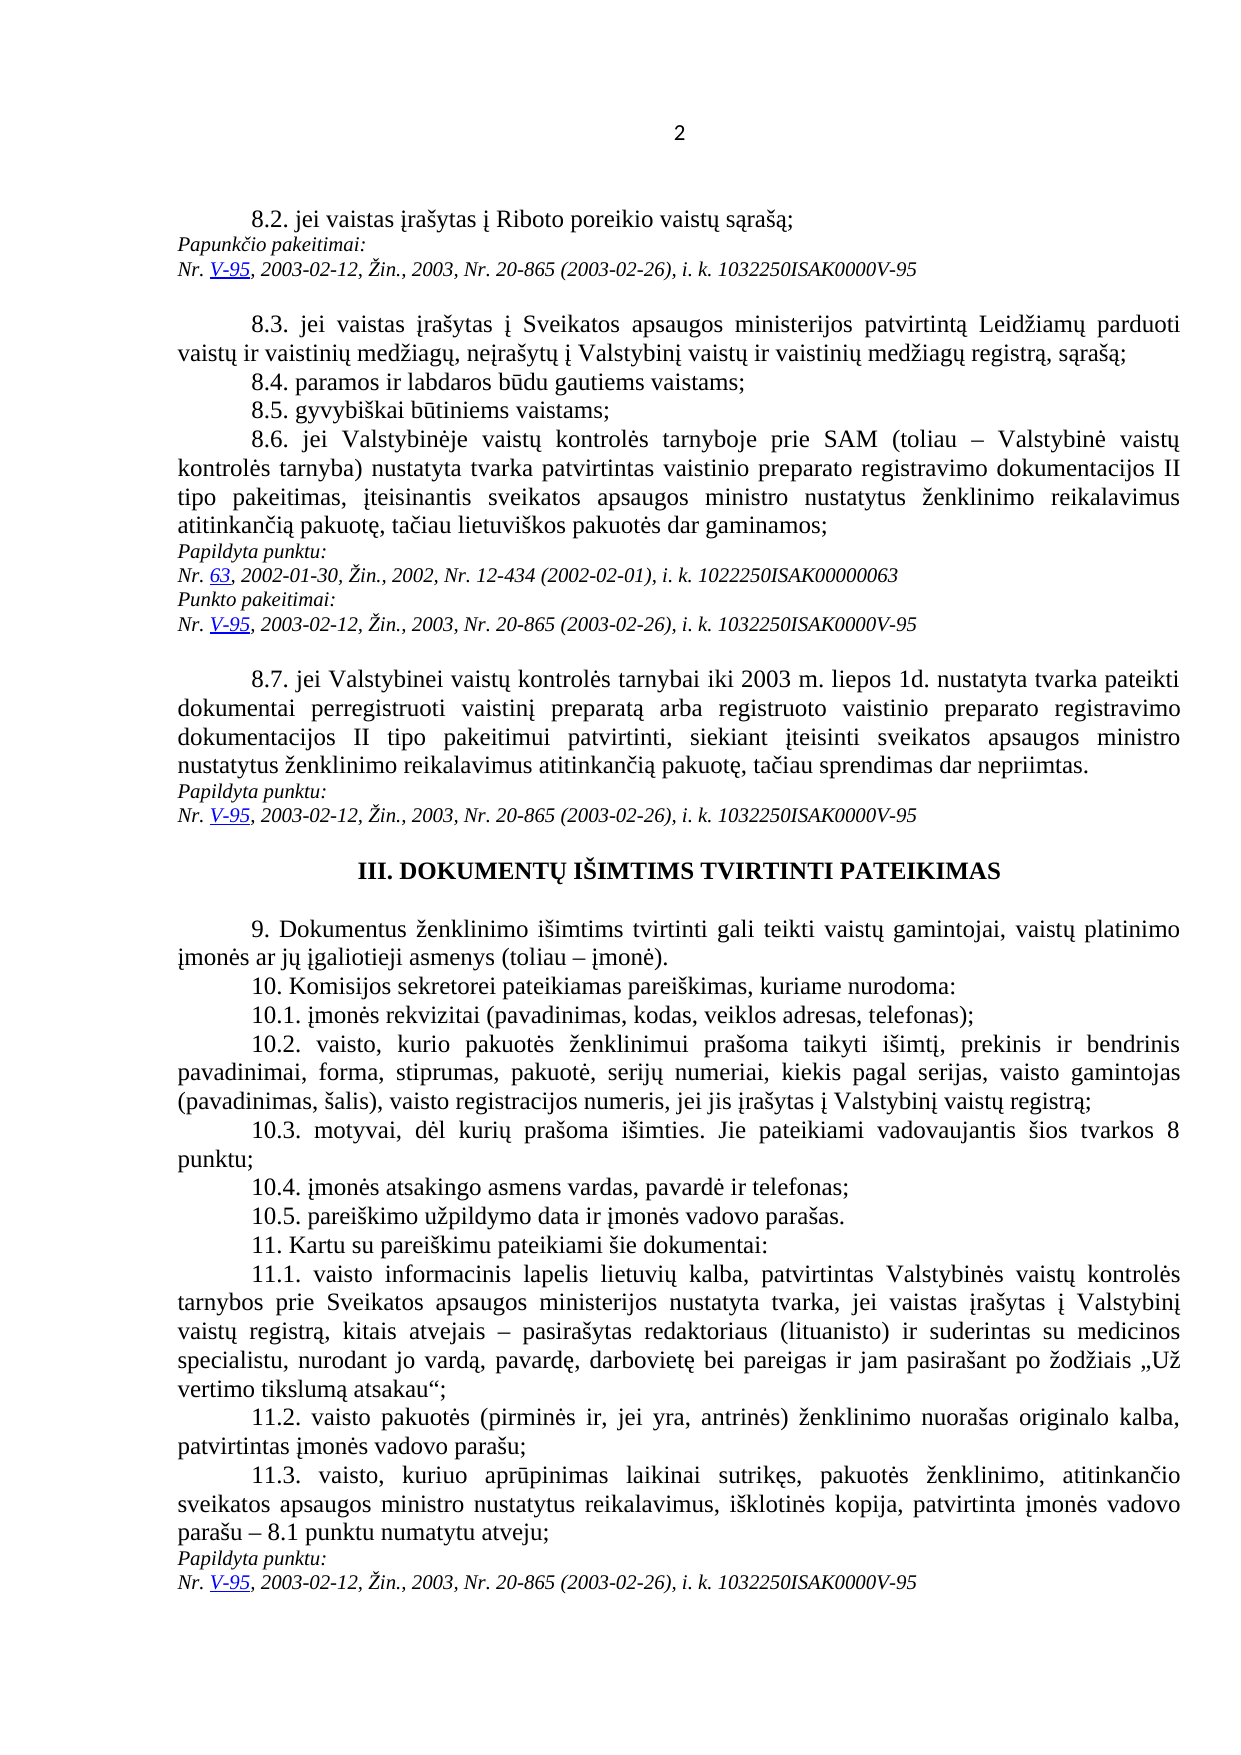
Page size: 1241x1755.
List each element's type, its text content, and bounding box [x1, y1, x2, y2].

text 8.3. jei vaistas įrašytas į Sveikatos apsaugos ministerijos patvirtintą Leidžiamų parduoti vaistų ir vaistinių medžiagų, neįrašytų į Valstybinį vaistų ir vaistinių medžiagų registrą, sąrašą; [177, 309, 1181, 367]
text 10.2. vaisto, kurio pakuotės ženklinimui prašoma taikyti išimtį, prekinis ir bendrinis pavadinimai, forma, stiprumas, pakuotė, serijų numeriai, kiekis pagal serijas, vaisto gamintojas (pavadinimas, šalis), vaisto registracijos numeris, jei jis įrašytas į Valstybinį vaistų registrą; [177, 1029, 1181, 1115]
text 10.4. įmonės atsakingo asmens vardas, pavardė ir telefonas; [177, 1172, 1181, 1201]
text 8.4. paramos ir labdaros būdu gautiems vaistams; [177, 367, 1181, 396]
text 11.3. vaisto, kuriuo aprūpinimas laikinai sutrikęs, pakuotės ženklinimo, atitinkančio sveikatos apsaugos ministro nustatytus reikalavimus, išklotinės kopija, patvirtinta įmonės vadovo parašu – 8.1 punktu numatytu atveju; [177, 1460, 1181, 1546]
text 11.1. vaisto informacinis lapelis lietuvių kalba, patvirtintas Valstybinės vaistų kontrolės tarnybos prie Sveikatos apsaugos ministerijos nustatyta tvarka, jei vaistas įrašytas į Valstybinį vaistų registrą, kitais atvejais – pasirašytas redaktoriaus (lituanisto) ir suderintas su medicinos specialistu, nurodant jo vardą, pavardę, darbovietę bei pareigas ir jam pasirašant po žodžiais „Už vertimo tikslumą atsakau“; [177, 1259, 1181, 1402]
text 8.5. gyvybiškai būtiniems vaistams; [177, 396, 1181, 424]
text 11.2. vaisto pakuotės (pirminės ir, jei yra, antrinės) ženklinimo nuorašas originalo kalba, patvirtintas įmonės vadovo parašu; [177, 1402, 1181, 1460]
text Papildyta punktu: [177, 1546, 1181, 1570]
text 11. Kartu su pareiškimu pateikiami šie dokumentai: [177, 1230, 1181, 1259]
text 8.6. jei Valstybinėje vaistų kontrolės tarnyboje prie SAM (toliau – Valstybinė vaistų kontrolės tarnyba) nustatyta tvarka patvirtintas vaistinio preparato registravimo dokumentacijos II tipo pakeitimas, įteisinantis sveikatos apsaugos ministro nustatytus ženklinimo reikalavimus atitinkančią pakuotę, tačiau lietuviškos pakuotės dar gaminamos; [177, 424, 1181, 539]
text Papunkčio pakeitimai: [177, 232, 1181, 256]
text 9. Dokumentus ženklinimo išimtims tvirtinti gali teikti vaistų gamintojai, vaistų platinimo įmonės ar jų įgaliotieji asmenys (toliau – įmonė). [177, 914, 1181, 971]
text III. DOKUMENTŲ IŠIMTIMS TVIRTINTI PATEIKIMAS [177, 856, 1181, 885]
text Nr. V-95, 2003-02-12, Žin., 2003, Nr. 20-865 (2003-02-26), i. k. 1032250ISAK0000V-95 [177, 803, 1181, 827]
text 10. Komisijos sekretorei pateikiamas pareiškimas, kuriame nurodoma: [177, 971, 1181, 1000]
text 10.1. įmonės rekvizitai (pavadinimas, kodas, veiklos adresas, telefonas); [177, 1000, 1181, 1029]
text Nr. 63, 2002-01-30, Žin., 2002, Nr. 12-434 (2002-02-01), i. k. 1022250ISAK00000063 [177, 563, 1181, 587]
text Nr. V-95, 2003-02-12, Žin., 2003, Nr. 20-865 (2003-02-26), i. k. 1032250ISAK0000V-95 [177, 1570, 1181, 1594]
text 10.5. pareiškimo užpildymo data ir įmonės vadovo parašas. [177, 1201, 1181, 1230]
text Papildyta punktu: [177, 539, 1181, 563]
text Nr. V-95, 2003-02-12, Žin., 2003, Nr. 20-865 (2003-02-26), i. k. 1032250ISAK0000V-95 [177, 611, 1181, 636]
text Nr. V-95, 2003-02-12, Žin., 2003, Nr. 20-865 (2003-02-26), i. k. 1032250ISAK0000V-95 [177, 256, 1181, 281]
text Punkto pakeitimai: [177, 587, 1181, 611]
text Papildyta punktu: [177, 779, 1181, 803]
text 10.3. motyvai, dėl kurių prašoma išimties. Jie pateikiami vadovaujantis šios tvarkos 8 punktu; [177, 1115, 1181, 1172]
text 8.2. jei vaistas įrašytas į Riboto poreikio vaistų sąrašą; [177, 204, 1181, 232]
text 8.7. jei Valstybinei vaistų kontrolės tarnybai iki 2003 m. liepos 1d. nustatyta tvarka pateikti dokumentai perregistruoti vaistinį preparatą arba registruoto vaistinio preparato registravimo dokumentacijos II tipo pakeitimui patvirtinti, siekiant įteisinti sveikatos apsaugos ministro nustatytus ženklinimo reikalavimus atitinkančią pakuotę, tačiau sprendimas dar nepriimtas. [177, 664, 1181, 779]
